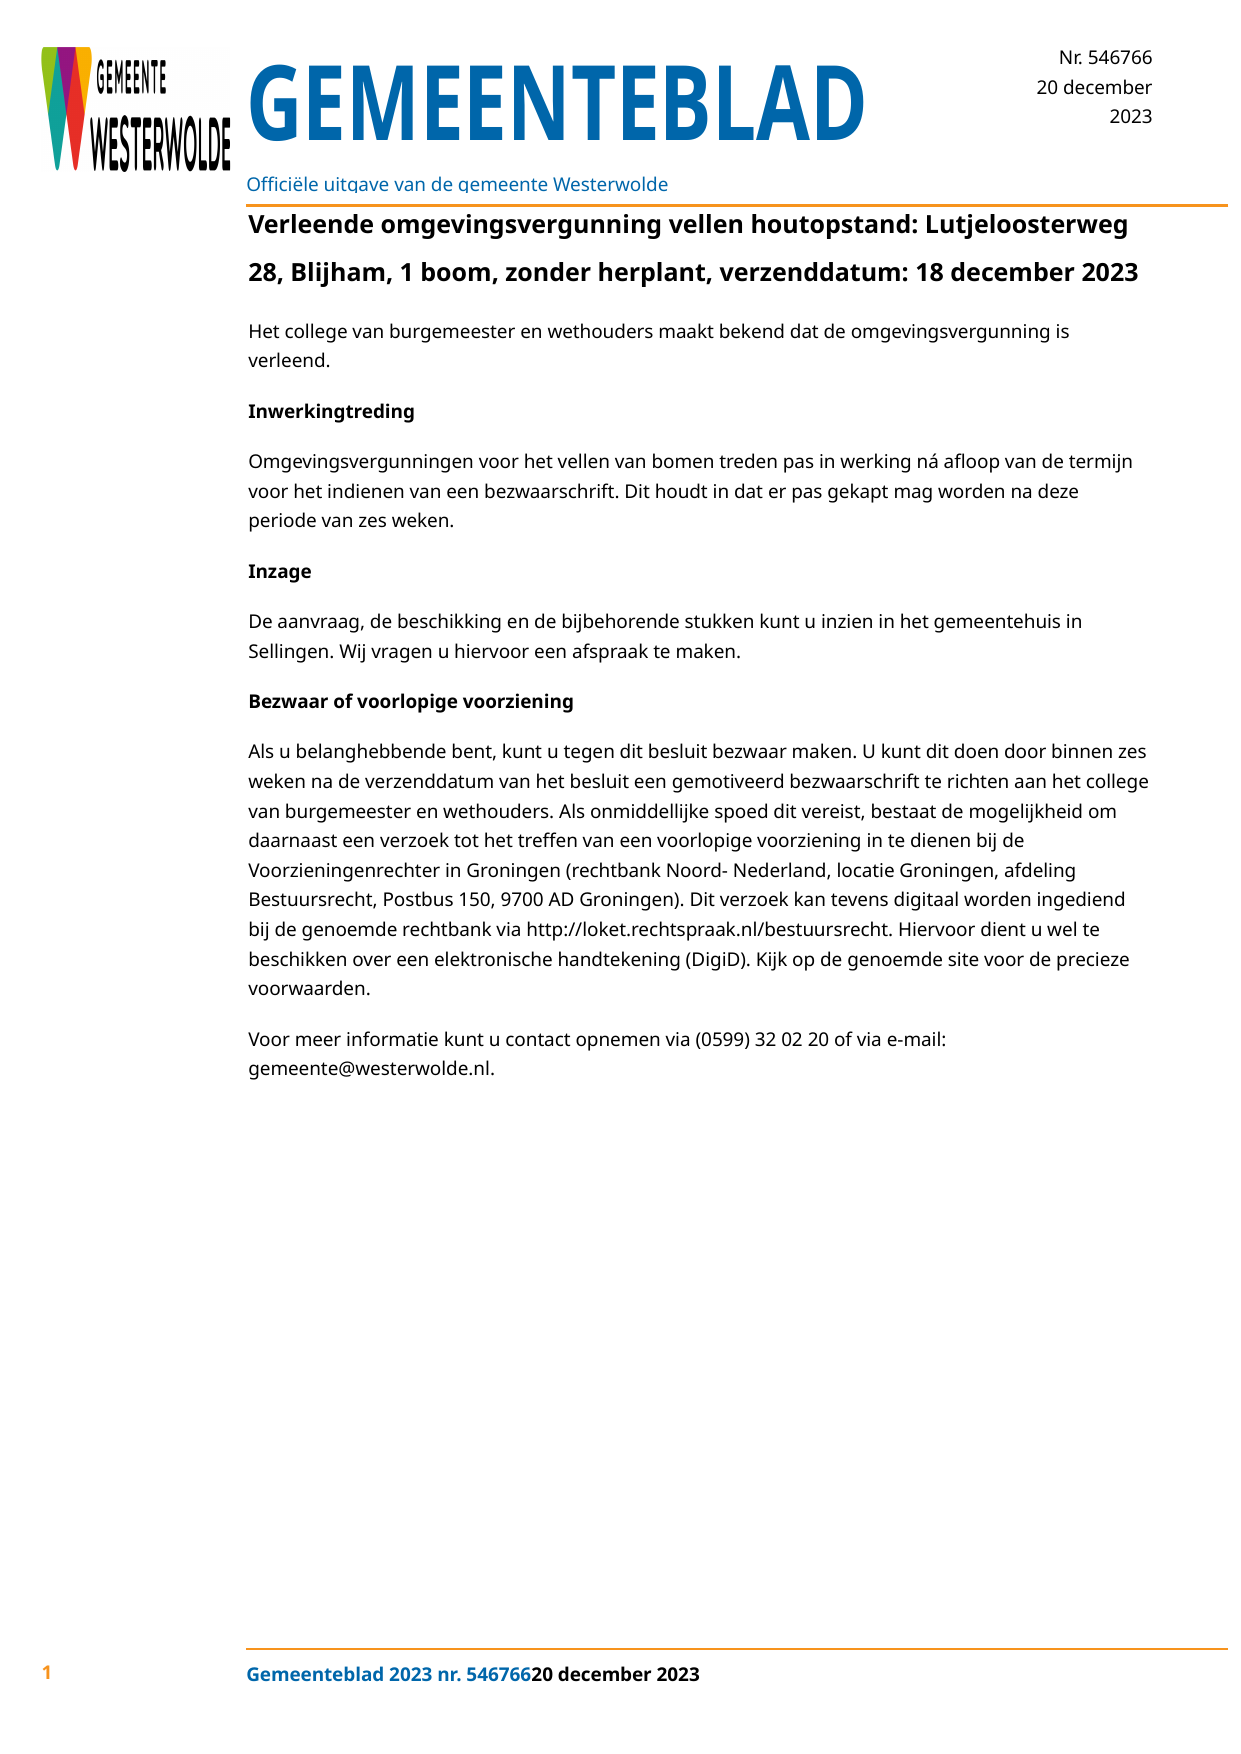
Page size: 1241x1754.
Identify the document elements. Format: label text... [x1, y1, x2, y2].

text Bezwaar of voorlopige voorziening [248, 688, 1152, 714]
text Het college van burgemeester en wethouders maakt bekend dat de omgevingsvergunning is verleend. [248, 318, 1152, 373]
text Verleende omgevingsvergunning vellen houtopstand: Lutjeloosterweg 28, Blijham, 1 boom, zonder herplant, verzenddatum: 18 december 2023 [248, 207, 1152, 288]
text Voor meer informatie kunt u contact opnemen via (0599) 32 02 20 of via e-mail: gemeente@westerwolde.nl. [248, 1026, 1152, 1081]
text Omgevingsvergunningen voor het vellen van bomen treden pas in werking ná afloop van de termijn voor het indienen van een bezwaarschrift. Dit houdt in dat er pas gekapt mag worden na deze periode van zes weken. [248, 448, 1152, 533]
text Inzage [248, 558, 1152, 584]
text Inwerkingtreding [248, 398, 1152, 424]
text De aanvraag, de beschikking en de bijbehorende stukken kunt u inzien in het gemeentehuis in Sellingen. Wij vragen u hiervoor een afspraak te maken. [248, 608, 1152, 664]
text Als u belanghebbende bent, kunt u tegen dit besluit bezwaar maken. U kunt dit doen door binnen zes weken na de verzenddatum van het besluit een gemotiveerd bezwaarschrift te richten aan het college van burgemeester en wethouders. Als onmiddellijke spoed dit vereist, bestaat de mogelijkheid om daarnaast een verzoek tot het treffen van een voorlopige voorziening in te dienen bij de Voorzieningenrechter in Groningen (rechtbank Noord- Nederland, locatie Groningen, afdeling Bestuursrecht, Postbus 150, 9700 AD Groningen). Dit verzoek kan tevens digitaal worden ingediend bij de genoemde rechtbank via http://loket.rechtspraak.nl/bestuursrecht. Hiervoor dient u wel te beschikken over een elektronische handtekening (DigiD). Kijk op de genoemde site voor de precieze voorwaarden. [248, 739, 1152, 1001]
picture [41, 47, 231, 172]
